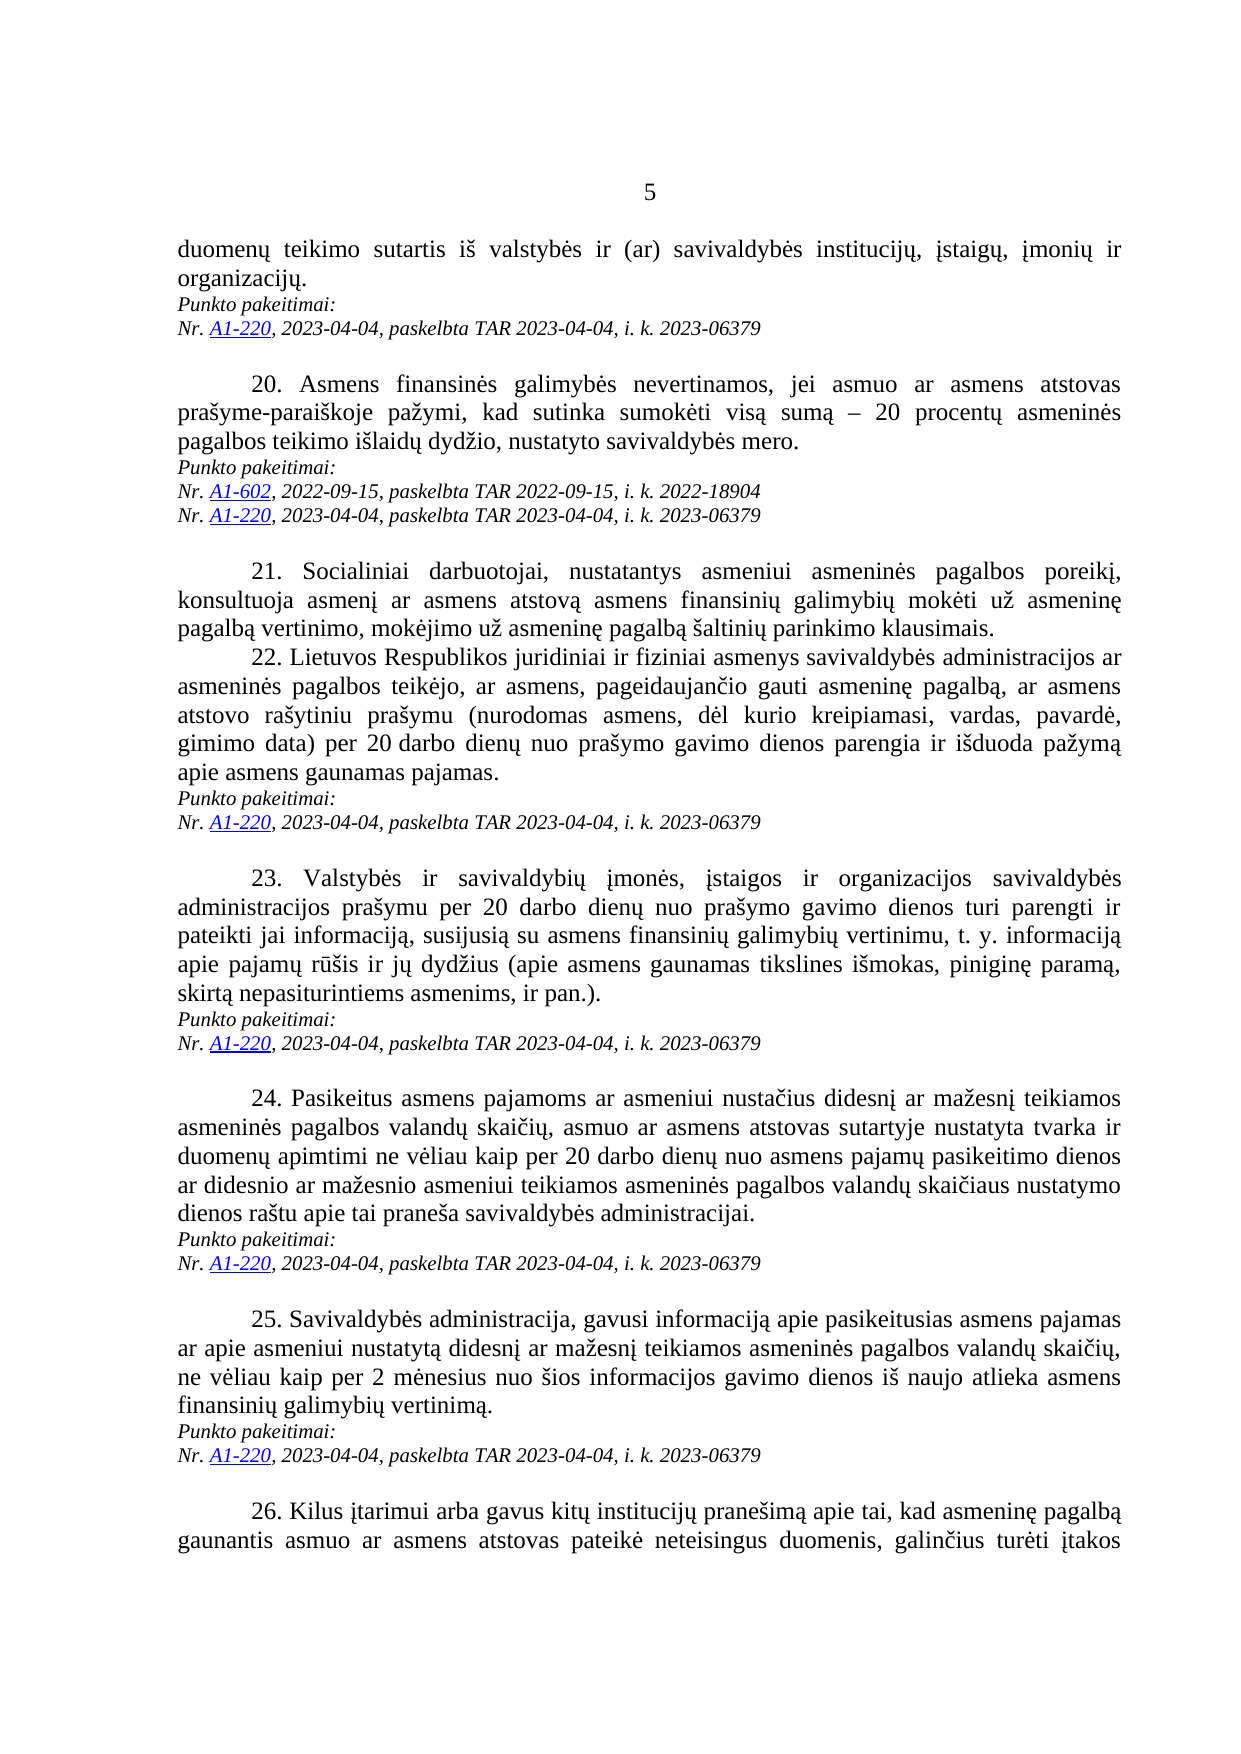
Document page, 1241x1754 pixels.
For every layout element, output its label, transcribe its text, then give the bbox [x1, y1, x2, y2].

text 23. Valstybės ir savivaldybių įmonės, įstaigos ir organizacijos savivaldybės administracijos prašymu per 20 darbo dienų nuo prašymo gavimo dienos turi parengti ir pateikti jai informaciją, susijusią su asmens finansinių galimybių vertinimu, t. y. informaciją apie pajamų rūšis ir jų dydžius (apie asmens gaunamas tikslines išmokas, piniginę paramą, skirtą nepasiturintiems asmenims, ir pan.). [177, 863, 1122, 1007]
text Nr. A1-220, 2023-04-04, paskelbta TAR 2023-04-04, i. k. 2023-06379 [177, 316, 1122, 340]
text 22. Lietuvos Respublikos juridiniai ir fiziniai asmenys savivaldybės administracijos ar asmeninės pagalbos teikėjo, ar asmens, pageidaujančio gauti asmeninę pagalbą, ar asmens atstovo rašytiniu prašymu (nurodomas asmens, dėl kurio kreipiamasi, vardas, pavardė, gimimo data) per 20 darbo dienų nuo prašymo gavimo dienos parengia ir išduoda pažymą apie asmens gaunamas pajamas. [177, 642, 1122, 786]
text Punkto pakeitimai: [177, 1227, 1122, 1251]
text Nr. A1-220, 2023-04-04, paskelbta TAR 2023-04-04, i. k. 2023-06379 [177, 810, 1122, 834]
text Punkto pakeitimai: [177, 786, 1122, 810]
text Punkto pakeitimai: [177, 1419, 1122, 1443]
text 24. Pasikeitus asmens pajamoms ar asmeniui nustačius didesnį ar mažesnį teikiamos asmeninės pagalbos valandų skaičių, asmuo ar asmens atstovas sutartyje nustatyta tvarka ir duomenų apimtimi ne vėliau kaip per 20 darbo dienų nuo asmens pajamų pasikeitimo dienos ar didesnio ar mažesnio asmeniui teikiamos asmeninės pagalbos valandų skaičiaus nustatymo dienos raštu apie tai praneša savivaldybės administracijai. [177, 1083, 1122, 1227]
text 20. Asmens finansinės galimybės nevertinamos, jei asmuo ar asmens atstovas prašyme-paraiškoje pažymi, kad sutinka sumokėti visą sumą – 20 procentų asmeninės pagalbos teikimo išlaidų dydžio, nustatyto savivaldybės mero. [177, 369, 1122, 455]
text duomenų teikimo sutartis iš valstybės ir (ar) savivaldybės institucijų, įstaigų, įmonių ir organizacijų. [177, 234, 1122, 292]
text Nr. A1-220, 2023-04-04, paskelbta TAR 2023-04-04, i. k. 2023-06379 [177, 1251, 1122, 1275]
text 26. Kilus įtarimui arba gavus kitų institucijų pranešimą apie tai, kad asmeninę pagalbą gaunantis asmuo ar asmens atstovas pateikė neteisingus duomenis, galinčius turėti įtakos [177, 1496, 1122, 1553]
text Nr. A1-220, 2023-04-04, paskelbta TAR 2023-04-04, i. k. 2023-06379 [177, 503, 1122, 527]
text Nr. A1-220, 2023-04-04, paskelbta TAR 2023-04-04, i. k. 2023-06379 [177, 1443, 1122, 1467]
text 25. Savivaldybės administracija, gavusi informaciją apie pasikeitusias asmens pajamas ar apie asmeniui nustatytą didesnį ar mažesnį teikiamos asmeninės pagalbos valandų skaičių, ne vėliau kaip per 2 mėnesius nuo šios informacijos gavimo dienos iš naujo atlieka asmens finansinių galimybių vertinimą. [177, 1304, 1122, 1419]
text Punkto pakeitimai: [177, 292, 1122, 316]
text Nr. A1-602, 2022-09-15, paskelbta TAR 2022-09-15, i. k. 2022-18904 [177, 479, 1122, 503]
text Punkto pakeitimai: [177, 455, 1122, 479]
text 21. Socialiniai darbuotojai, nustatantys asmeniui asmeninės pagalbos poreikį, konsultuoja asmenį ar asmens atstovą asmens finansinių galimybių mokėti už asmeninę pagalbą vertinimo, mokėjimo už asmeninę pagalbą šaltinių parinkimo klausimais. [177, 556, 1122, 642]
text Nr. A1-220, 2023-04-04, paskelbta TAR 2023-04-04, i. k. 2023-06379 [177, 1031, 1122, 1055]
text Punkto pakeitimai: [177, 1007, 1122, 1031]
